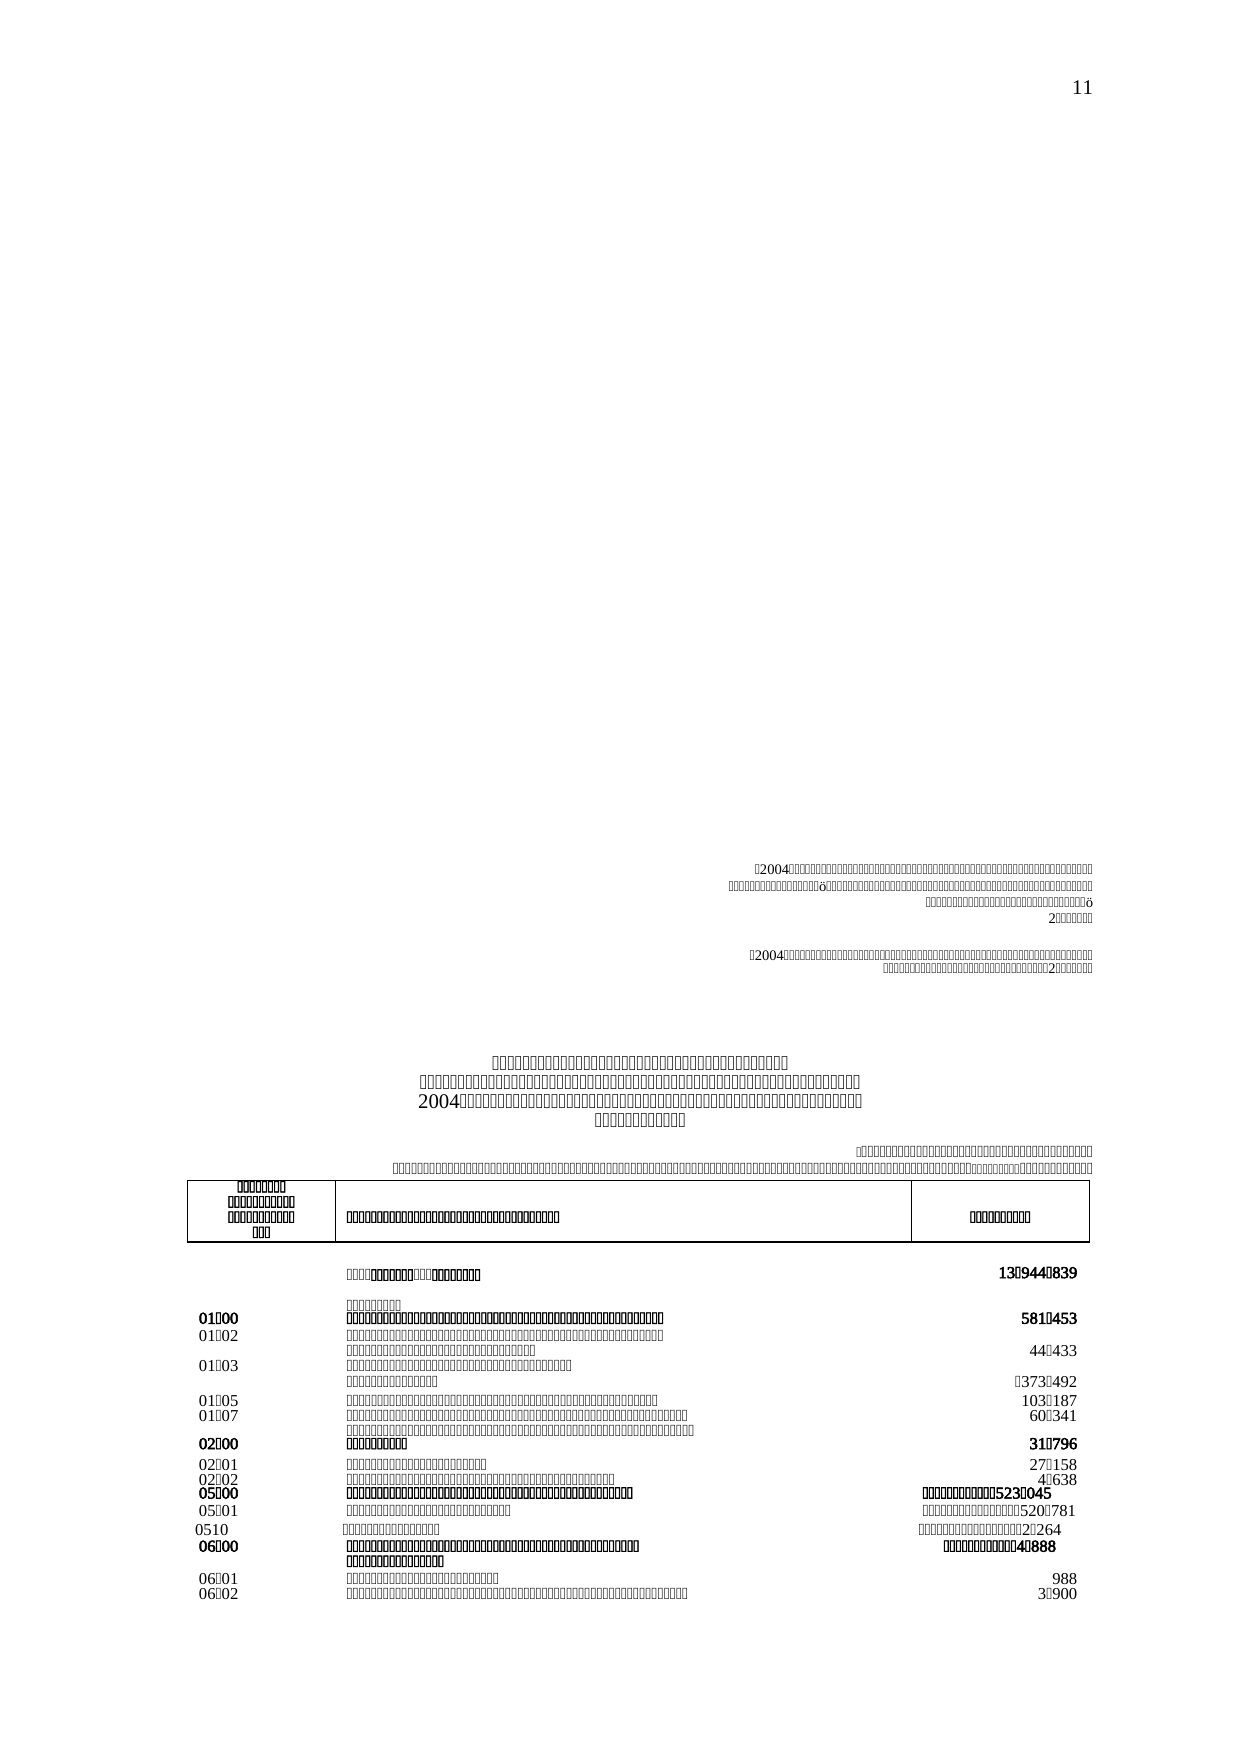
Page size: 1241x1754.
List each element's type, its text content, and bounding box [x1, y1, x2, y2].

text  [187, 911, 1093, 924]
table_cell  [911, 1328, 1088, 1358]
table_cell [188, 1297, 335, 1312]
table_cell   [335, 1358, 911, 1392]
text  [187, 864, 1093, 877]
table_cell  [911, 1438, 1088, 1457]
table_cell  [335, 1312, 911, 1327]
table_cell  [335, 1521, 911, 1540]
table_header  [912, 1181, 1089, 1241]
table_cell  [911, 1312, 1088, 1327]
text  [187, 964, 1093, 977]
table_header [188, 1267, 335, 1297]
table_cell  [911, 1358, 1088, 1392]
table_cell  [335, 1457, 911, 1472]
text  [187, 1145, 1093, 1161]
table_cell  [335, 1487, 911, 1502]
table_cell  [911, 1487, 1088, 1502]
table_cell  [335, 1297, 911, 1312]
text ö [187, 877, 1093, 894]
table_cell  [911, 1407, 1088, 1438]
text  [187, 1113, 1093, 1132]
table_cell  [188, 1586, 335, 1601]
table_cell  [335, 1472, 911, 1487]
table_cell   [335, 1540, 911, 1571]
table_cell  [188, 1328, 335, 1358]
table_cell  [188, 1472, 335, 1487]
table_header  [911, 1267, 1088, 1297]
table_cell   [335, 1407, 911, 1438]
table_cell [911, 1297, 1088, 1312]
table_cell  [335, 1502, 911, 1521]
text  [187, 1161, 1093, 1176]
table_cell  [188, 1457, 335, 1472]
table_cell  [188, 1392, 335, 1407]
table_cell   [335, 1328, 911, 1358]
table_cell  [335, 1571, 911, 1586]
table_cell  [188, 1312, 335, 1327]
table_cell  [335, 1438, 911, 1457]
table_cell  [188, 1358, 335, 1392]
table_cell  [911, 1521, 1088, 1540]
text  [187, 1075, 1093, 1094]
table_cell  [911, 1586, 1088, 1601]
text  [187, 951, 1093, 964]
table_cell  [335, 1586, 911, 1601]
table_cell  [188, 1571, 335, 1586]
table_cell  [335, 1392, 911, 1407]
table_cell  [188, 1487, 335, 1502]
table_cell  [911, 1472, 1088, 1487]
table_cell  [911, 1571, 1088, 1586]
table_cell  [188, 1502, 335, 1521]
table_cell  [188, 1407, 335, 1438]
table_header  [336, 1181, 911, 1241]
table_cell  [911, 1502, 1088, 1521]
table_header     [188, 1181, 335, 1241]
table_cell  [911, 1457, 1088, 1472]
text ö [187, 894, 1093, 911]
table_cell  [911, 1392, 1088, 1407]
text  [187, 1056, 1093, 1075]
table_cell  [188, 1438, 335, 1457]
table_cell  [188, 1540, 335, 1571]
table_header  [335, 1267, 911, 1297]
table_cell  [911, 1540, 1088, 1571]
table_cell  [188, 1521, 335, 1540]
text  [187, 1094, 1093, 1113]
